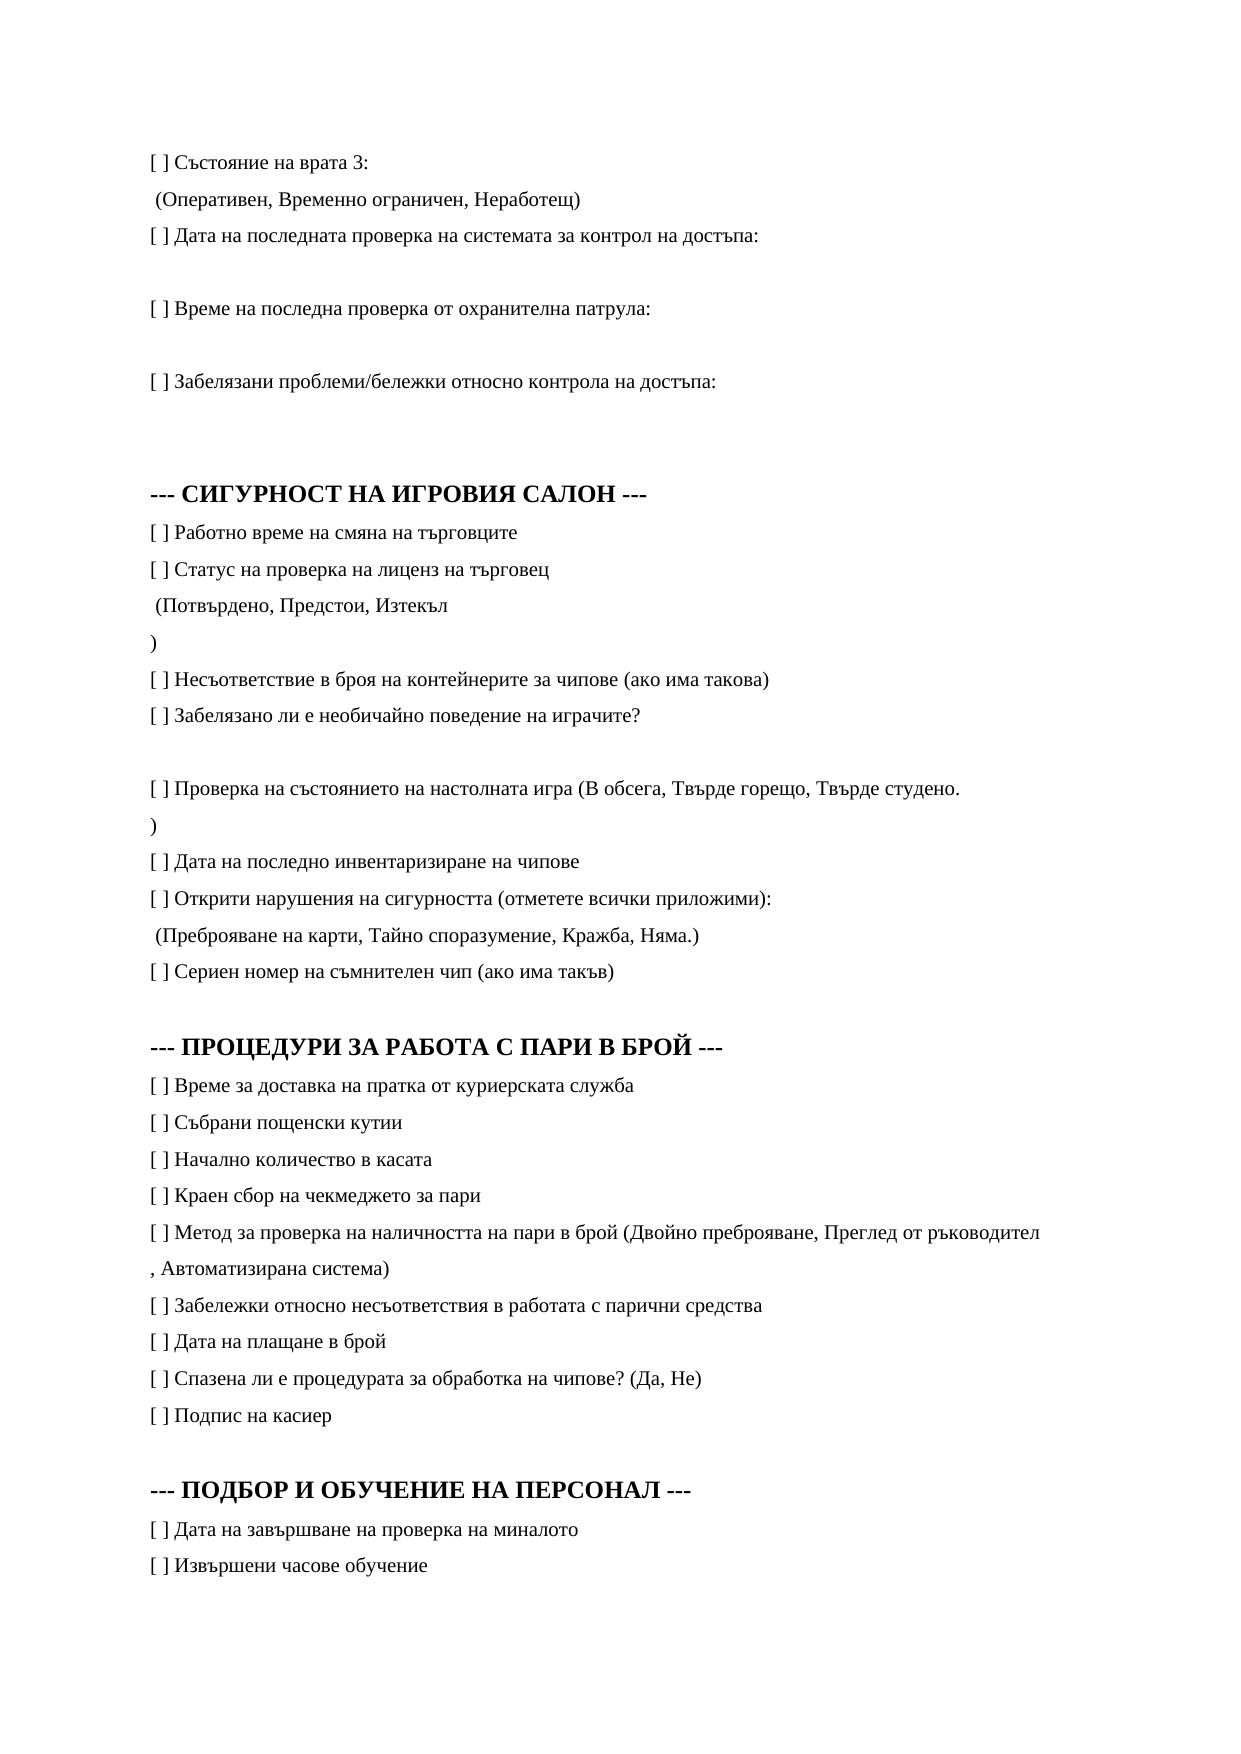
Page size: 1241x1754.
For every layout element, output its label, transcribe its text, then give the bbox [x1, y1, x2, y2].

text [ ] Извършени часове обучение [150, 1553, 1090, 1577]
text [ ] Дата на завършване на проверка на миналото [150, 1517, 1090, 1541]
text --- ПРОЦЕДУРИ ЗА РАБОТА С ПАРИ В БРОЙ --- [150, 1032, 1090, 1061]
text [ ] Статус на проверка на лиценз на търговец [150, 557, 1090, 581]
text [ ] Сериен номер на съмнителен чип (ако има такъв) [150, 959, 1090, 983]
text (Потвърдено, Предстои, Изтекъл [150, 593, 1090, 617]
text [ ] Работно време на смяна на търговците [150, 520, 1090, 544]
text ) [150, 630, 1090, 654]
text [ ] Дата на плащане в брой [150, 1329, 1090, 1353]
text (Оперативен, Временно ограничен, Неработещ) [150, 187, 1090, 211]
text [ ] Събрани пощенски кутии [150, 1110, 1090, 1134]
text [ ] Време за доставка на пратка от куриерската служба [150, 1073, 1090, 1097]
text [ ] Метод за проверка на наличността на пари в брой (Двойно преброяване, Преглед от ръководител [150, 1220, 1090, 1244]
text (Преброяване на карти, Тайно споразумение, Кражба, Няма.) [150, 922, 1090, 947]
text [ ] Забелязано ли е необичайно поведение на играчите? [150, 703, 1090, 727]
text [ ] Несъответствие в броя на контейнерите за чипове (ако има такова) [150, 667, 1090, 691]
text [ ] Проверка на състоянието на настолната игра (В обсега, Твърде горещо, Твърде студено. [150, 776, 1090, 800]
text [ ] Дата на последно инвентаризиране на чипове [150, 849, 1090, 873]
text --- ПОДБОР И ОБУЧЕНИЕ НА ПЕРСОНАЛ --- [150, 1476, 1090, 1504]
text --- СИГУРНОСТ НА ИГРОВИЯ САЛОН --- [150, 479, 1090, 508]
text [ ] Краен сбор на чекмеджето за пари [150, 1183, 1090, 1207]
text [ ] Спазена ли е процедурата за обработка на чипове? (Да, Не) [150, 1366, 1090, 1390]
text ) [150, 813, 1090, 837]
text , Автоматизирана система) [150, 1256, 1090, 1280]
text [ ] Състояние на врата 3: [150, 150, 1090, 174]
text [ ] Забелязани проблеми/бележки относно контрола на достъпа: [150, 369, 1090, 393]
text [ ] Дата на последната проверка на системата за контрол на достъпа: [150, 223, 1090, 247]
text [ ] Забележки относно несъответствия в работата с парични средства [150, 1293, 1090, 1317]
text [ ] Открити нарушения на сигурността (отметете всички приложими): [150, 886, 1090, 910]
text [ ] Начално количество в касата [150, 1147, 1090, 1171]
text [ ] Подпис на касиер [150, 1402, 1090, 1427]
text [ ] Време на последна проверка от охранителна патрула: [150, 296, 1090, 320]
